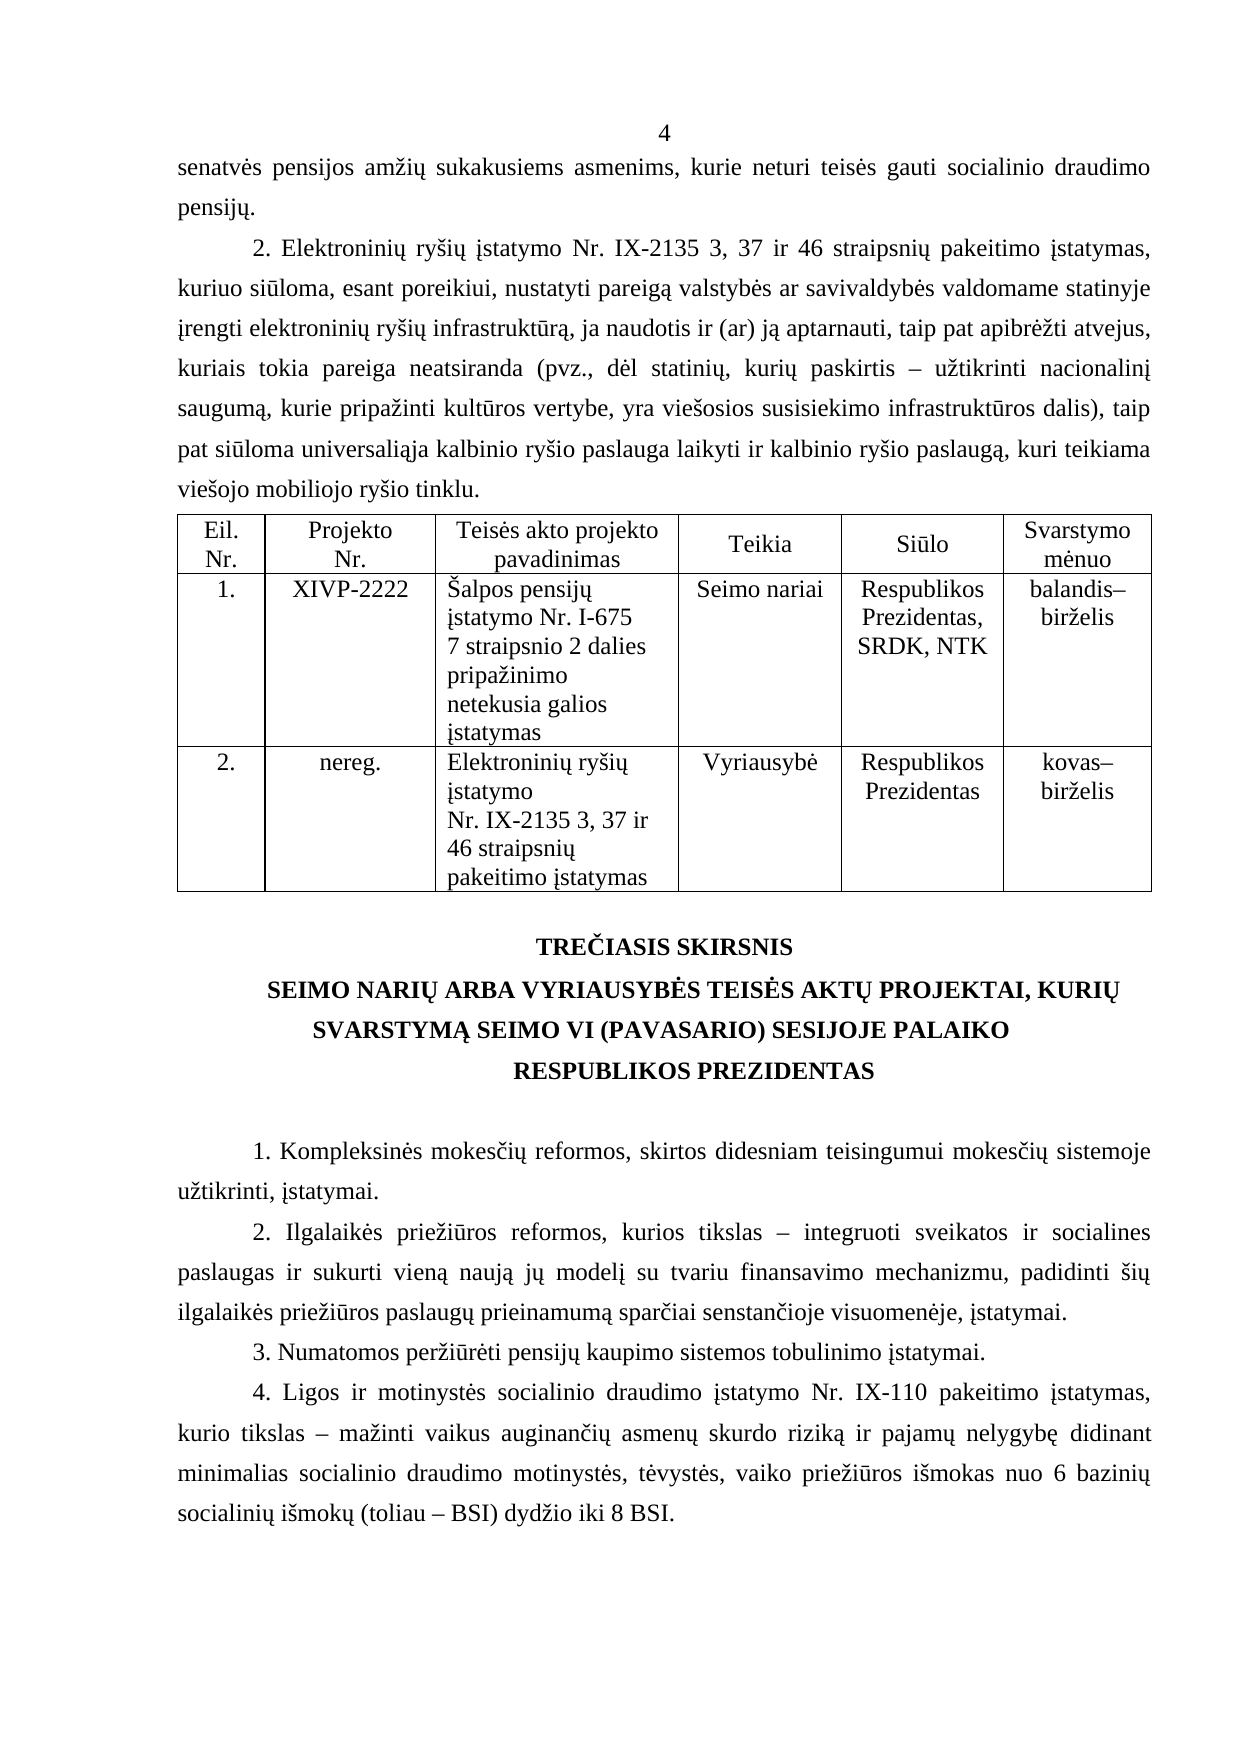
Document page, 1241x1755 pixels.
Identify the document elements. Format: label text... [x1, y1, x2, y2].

table_header Projekto Nr. [266, 515, 435, 573]
text 4. Ligos ir motinystės socialinio draudimo įstatymo Nr. IX-110 pakeitimo įstatymas, kurio tikslas – mažinti vaikus auginančių asmenų skurdo riziką ir pajamų nelygybę didinant minimalias socialinio draudimo motinystės, tėvystės, vaiko priežiūros išmokas nuo 6 bazinių socialinių išmokų (toliau – BSI) dydžio iki 8 BSI. [177, 1377, 1152, 1527]
table_cell Šalpos pensijų įstatymo Nr. I-675 7 straipsnio 2 dalies pripažinimo netekusia galios įstatymas [436, 574, 678, 746]
table_header Eil. Nr. [178, 515, 264, 573]
table_cell [178, 574, 264, 746]
table_cell balandis–birželis [1004, 574, 1151, 746]
table_cell Elektroninių ryšių įstatymo Nr. IX-2135 3, 37 ir 46 straipsnių pakeitimo įstatymas [436, 747, 678, 891]
text senatvės pensijos amžių sukakusiems asmenims, kurie neturi teisės gauti socialinio draudimo pensijų. [177, 152, 1152, 221]
table_cell XIVP-2222 [266, 574, 435, 746]
table_cell [178, 747, 264, 891]
table_cell Vyriausybė [679, 747, 841, 891]
text TREČIASIS SKIRSNIS [177, 932, 1152, 961]
table_header Teisės akto projekto pavadinimas [436, 515, 678, 573]
text 2. Elektroninių ryšių įstatymo Nr. IX-2135 3, 37 ir 46 straipsnių pakeitimo įstatymas, kuriuo siūloma, esant poreikiui, nustatyti pareigą valstybės ar savivaldybės valdomame statinyje įrengti elektroninių ryšių infrastruktūrą, ja naudotis ir (ar) ją aptarnauti, taip pat apibrėžti atvejus, kuriais tokia pareiga neatsiranda (pvz., dėl statinių, kurių paskirtis – užtikrinti nacionalinį saugumą, kurie pripažinti kultūros vertybe, yra viešosios susisiekimo infrastruktūros dalis), taip pat siūloma universaliąja kalbinio ryšio paslauga laikyti ir kalbinio ryšio paslaugą, kuri teikiama viešojo mobiliojo ryšio tinklu. [177, 233, 1152, 503]
text RESPUBLIKOS PREZIDENTAS [177, 1056, 1152, 1084]
table_header Svarstymo mėnuo [1004, 515, 1151, 573]
table_cell nereg. [266, 747, 435, 891]
table_cell Respublikos Prezidentas [842, 747, 1003, 891]
text 3. Numatomos peržiūrėti pensijų kaupimo sistemos tobulinimo įstatymai. [177, 1337, 1152, 1366]
table_cell Respublikos Prezidentas, SRDK, NTK [842, 574, 1003, 746]
table_header Siūlo [842, 515, 1003, 573]
table_header Teikia [679, 515, 841, 573]
text 1. Kompleksinės mokesčių reformos, skirtos didesniam teisingumui mokesčių sistemoje užtikrinti, įstatymai. [177, 1136, 1152, 1205]
text SEIMO NARIŲ ARBA VYRIAUSYBĖS TEISĖS AKTŲ PROJEKTAI, KURIŲ SVARSTYMĄ SEIMO VI (PAVASARIO) SESIJOJE PALAIKO [177, 975, 1152, 1044]
text 2. Ilgalaikės priežiūros reformos, kurios tikslas – integruoti sveikatos ir socialines paslaugas ir sukurti vieną naują jų modelį su tvariu finansavimo mechanizmu, padidinti šių ilgalaikės priežiūros paslaugų prieinamumą sparčiai senstančioje visuomenėje, įstatymai. [177, 1217, 1152, 1326]
table_cell Seimo nariai [679, 574, 841, 746]
table_cell kovas–birželis [1004, 747, 1151, 891]
